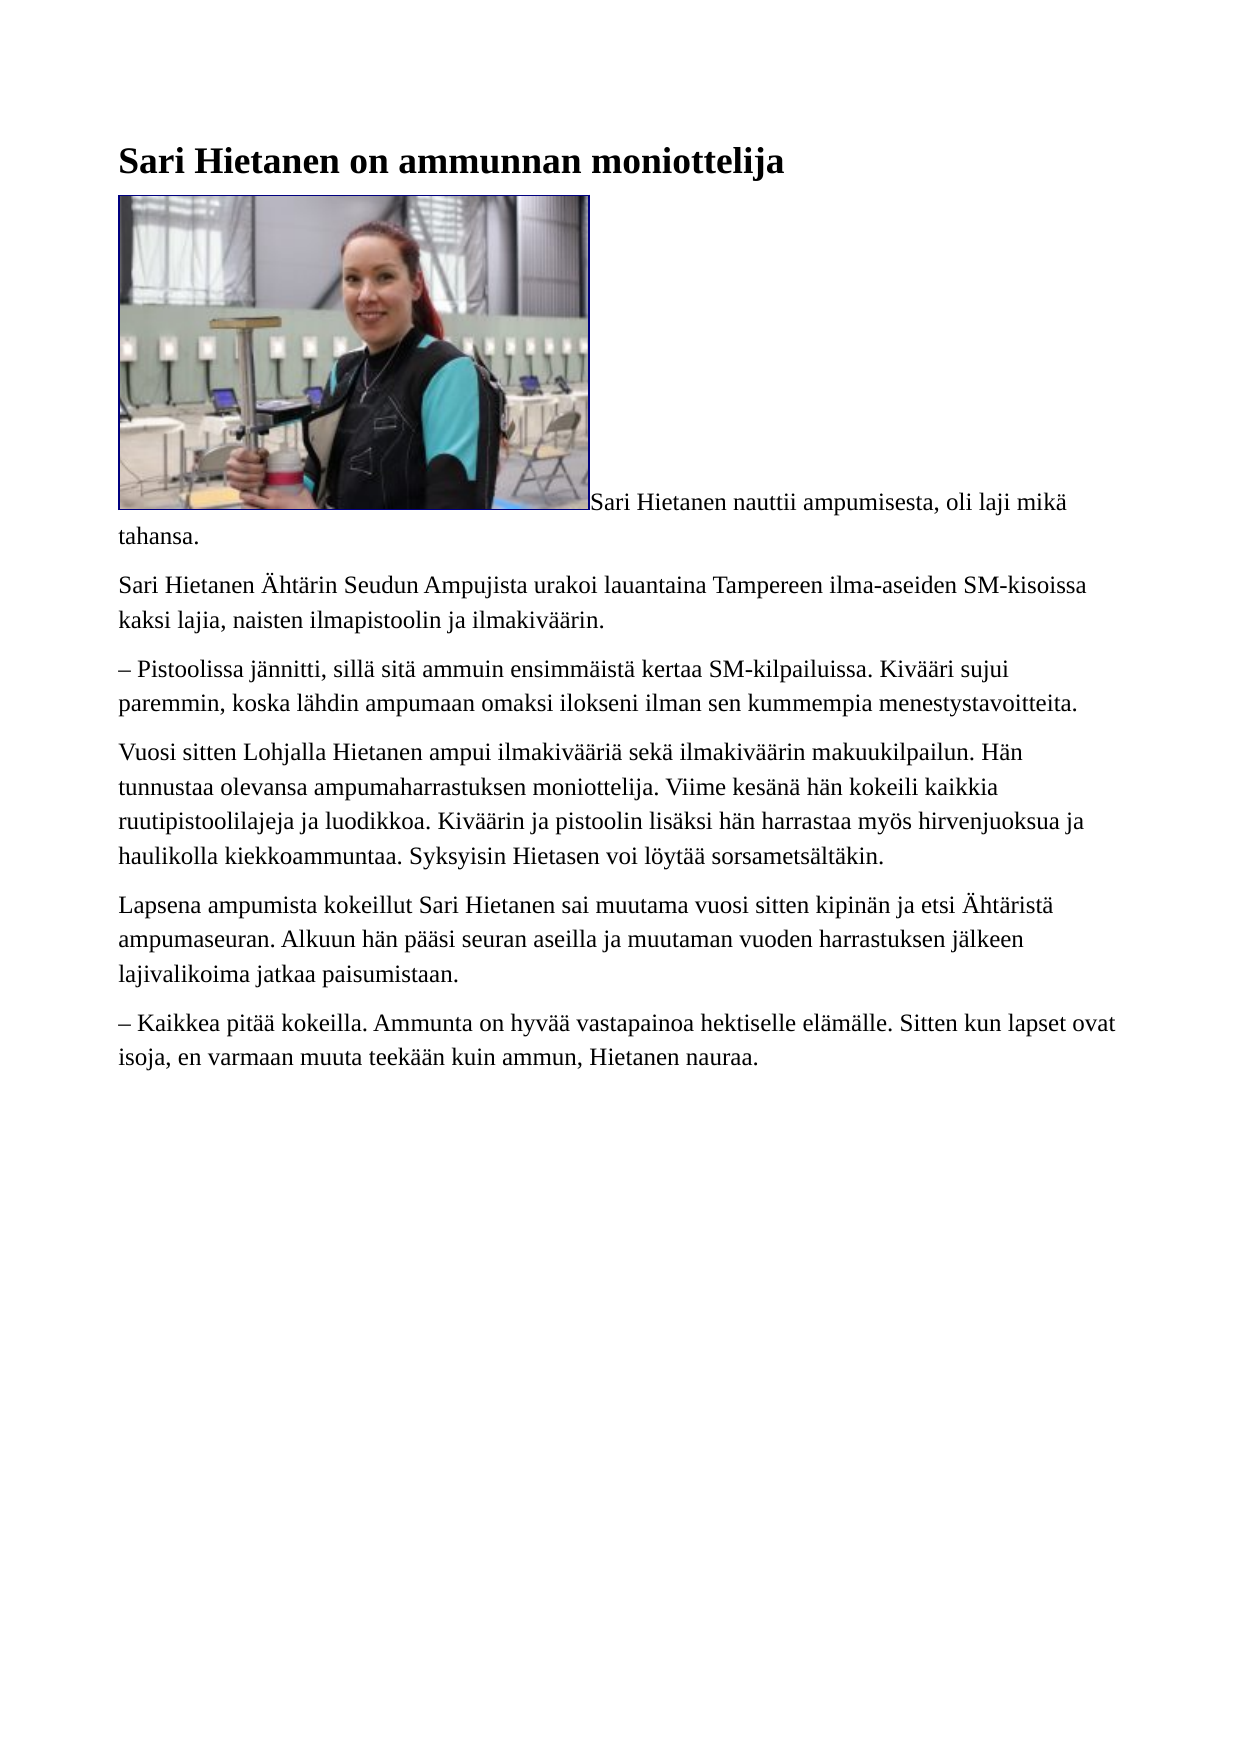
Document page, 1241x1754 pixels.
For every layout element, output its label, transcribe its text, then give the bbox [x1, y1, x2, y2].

text – Kaikkea pitää kokeilla. Ammunta on hyvää vastapainoa hektiselle elämälle. Sitten kun lapset ovat isoja, en varmaan muuta teekään kuin ammun, Hietanen nauraa. [118, 1008, 1122, 1071]
text – Pistoolissa jännitti, sillä sitä ammuin ensimmäistä kertaa SM-kilpailuissa. Kivääri sujui paremmin, koska lähdin ampumaan omaksi ilokseni ilman sen kummempia menestystavoitteita. [118, 654, 1122, 717]
text Vuosi sitten Lohjalla Hietanen ampui ilmakivääriä sekä ilmakiväärin makuukilpailun. Hän tunnustaa olevansa ampumaharrastuksen moniottelija. Viime kesänä hän kokeili kaikkia ruutipistoolilajeja ja luodikkoa. Kiväärin ja pistoolin lisäksi hän harrastaa myös hirvenjuoksua ja haulikolla kiekkoammuntaa. Syksyisin Hietasen voi löytää sorsametsältäkin. [118, 737, 1122, 870]
text Lapsena ampumista kokeillut Sari Hietanen sai muutama vuosi sitten kipinän ja etsi Ähtäristä ampumaseuran. Alkuun hän pääsi seuran aseilla ja muutaman vuoden harrastuksen jälkeen lajivalikoima jatkaa paisumistaan. [118, 890, 1122, 988]
picture [120, 196, 588, 509]
text Sari Hietanen Ähtärin Seudun Ampujista urakoi lauantaina Tampereen ilma-aseiden SM-kisoissa kaksi lajia, naisten ilmapistoolin ja ilmakiväärin. [118, 570, 1122, 634]
subtitle Sari Hietanen on ammunnan moniottelija [118, 139, 1122, 182]
text Sari Hietanen nauttii ampumisesta, oli laji mikä tahansa. [118, 194, 1122, 550]
